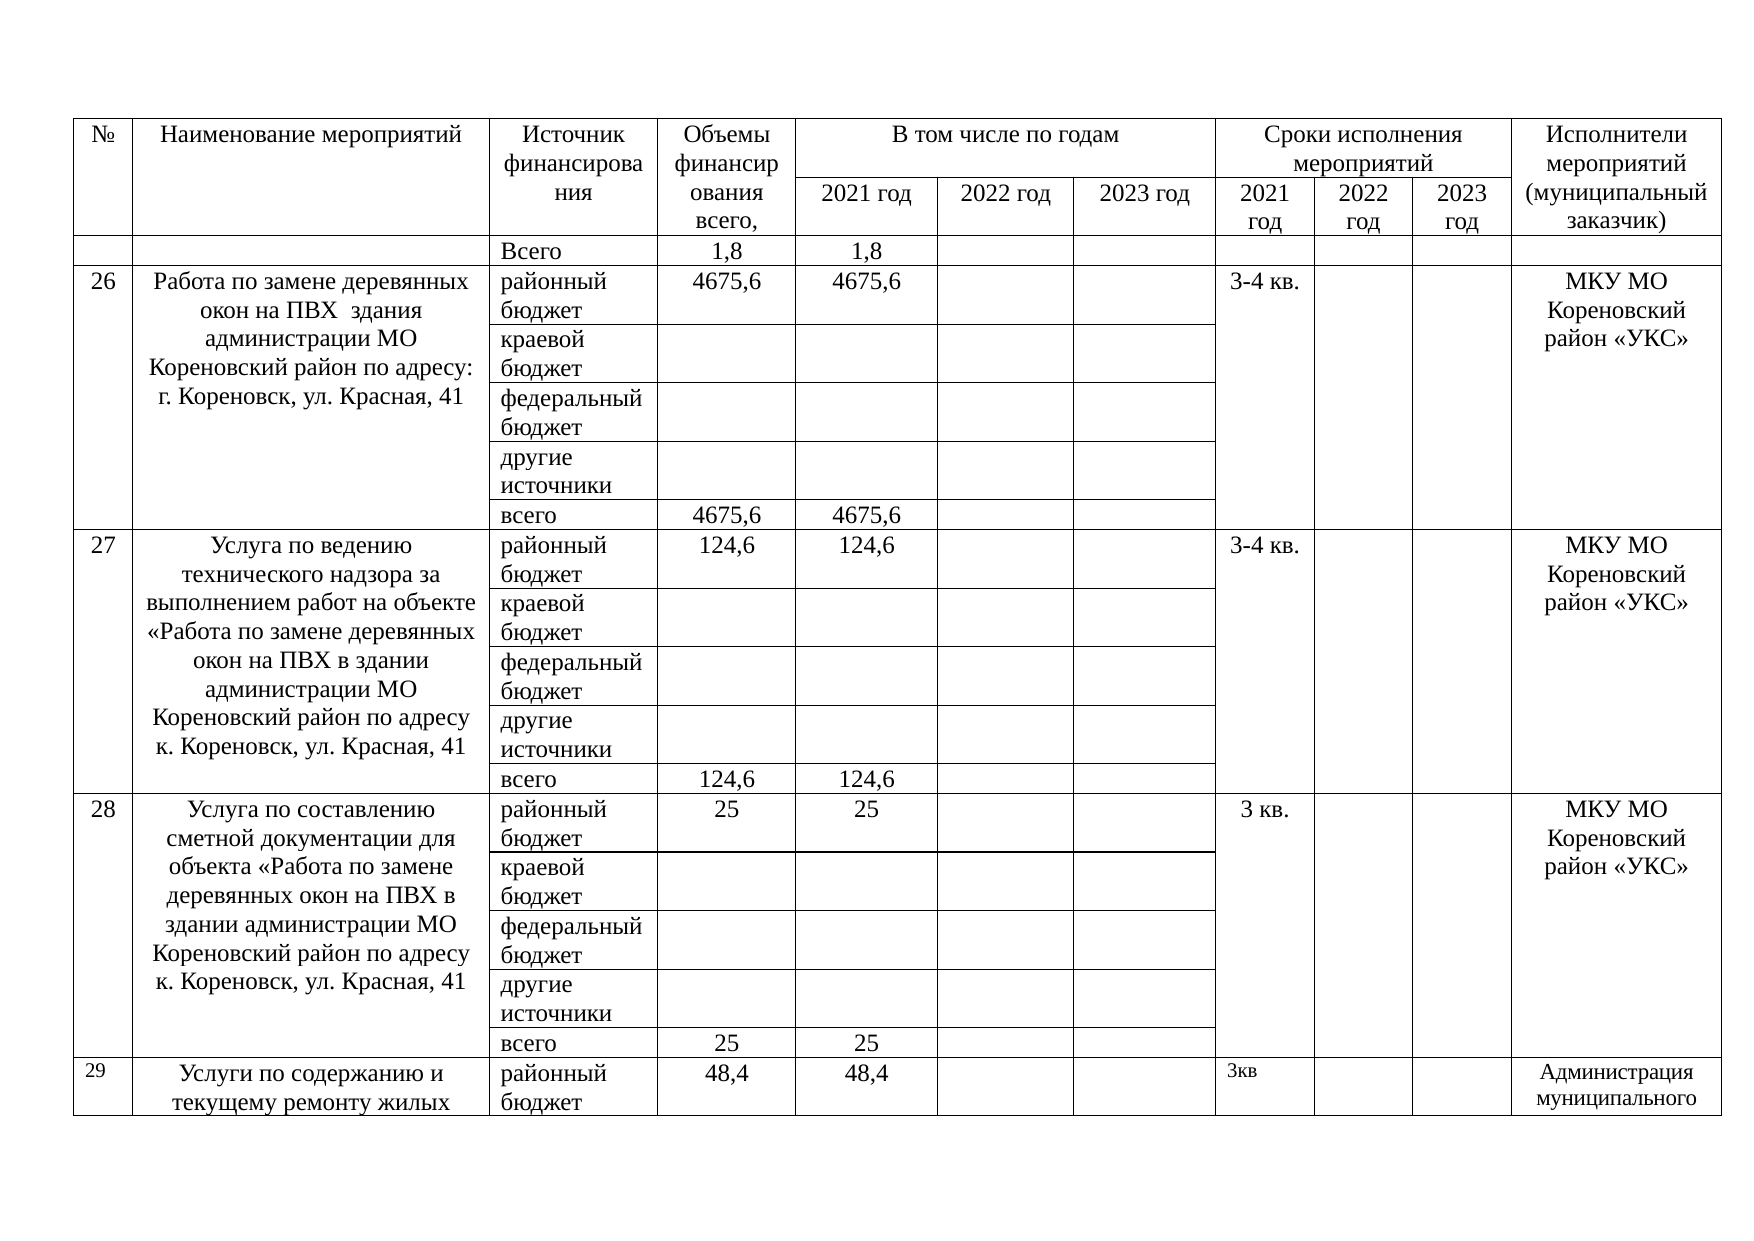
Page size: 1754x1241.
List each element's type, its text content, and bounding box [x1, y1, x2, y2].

table_header Исполнители мероприятий (муниципальный заказчик) [1512, 119, 1721, 235]
table_cell [1074, 911, 1215, 968]
table_cell [1413, 794, 1511, 1057]
table_cell [658, 970, 795, 1027]
table_cell 124,6 [796, 530, 937, 587]
table_cell [796, 589, 937, 646]
table_cell [1074, 764, 1215, 793]
table_cell районный бюджет [490, 266, 657, 323]
table_cell всего [490, 1028, 657, 1057]
table_cell 3-4 кв. [1216, 266, 1314, 529]
table_cell 48,4 [796, 1058, 937, 1115]
table_cell 2021 год [1216, 178, 1314, 235]
table_cell краевой бюджет [490, 325, 657, 382]
table_cell Услуга по ведению технического надзора за выполнением работ на объекте «Работа по замене деревянных окон на ПВХ в здании администрации МО Кореновский район по адресу к. Кореновск, ул. Красная, 41 [133, 530, 489, 793]
table_cell другие источники [490, 442, 657, 499]
table_cell [1074, 325, 1215, 382]
table_cell [1074, 1028, 1215, 1057]
table_cell 2022 год [938, 178, 1073, 235]
table_cell 29 [74, 1058, 132, 1115]
table_cell [1074, 794, 1215, 851]
table_cell [938, 911, 1073, 968]
table_cell [938, 500, 1073, 529]
table_cell [938, 853, 1073, 910]
table_cell [938, 1058, 1073, 1115]
table_cell краевой бюджет [490, 853, 657, 910]
table_cell 25 [658, 794, 795, 851]
table_cell [938, 266, 1073, 323]
table_cell [1074, 589, 1215, 646]
table_cell другие источники [490, 706, 657, 763]
table_cell 2021 год [796, 178, 937, 235]
table_header № [74, 119, 132, 235]
table_cell [1413, 266, 1511, 529]
table_cell [658, 325, 795, 382]
table_cell 4675,6 [658, 266, 795, 323]
table_cell 4675,6 [796, 266, 937, 323]
table_cell [796, 853, 937, 910]
table_cell [1074, 500, 1215, 529]
table_header Сроки исполнения мероприятий [1216, 119, 1511, 177]
table_cell Администрация муниципального [1512, 1058, 1721, 1115]
table_cell МКУ МО Кореновский район «УКС» [1512, 530, 1721, 793]
table_cell МКУ МО Кореновский район «УКС» [1512, 266, 1721, 529]
table_cell [938, 236, 1073, 265]
table_cell [938, 589, 1073, 646]
table_cell [658, 383, 795, 441]
table_cell всего [490, 764, 657, 793]
table_cell 1,8 [796, 236, 937, 265]
table_cell федеральный бюджет [490, 383, 657, 441]
table_cell [1315, 530, 1412, 793]
table_cell [938, 706, 1073, 763]
table_cell 25 [796, 1028, 937, 1057]
table_cell [938, 325, 1073, 382]
table_cell 25 [658, 1028, 795, 1057]
table_cell [1074, 236, 1215, 265]
table_cell 2023 год [1413, 178, 1511, 235]
table_cell Всего [490, 236, 657, 265]
table_cell [938, 530, 1073, 587]
table_cell [1413, 1058, 1511, 1115]
table_cell Услуги по содержанию и текущему ремонту жилых [133, 1058, 489, 1115]
table_cell [1074, 1058, 1215, 1115]
table_cell [938, 794, 1073, 851]
table_cell [1074, 853, 1215, 910]
table_cell 3-4 кв. [1216, 530, 1314, 793]
table_cell [658, 853, 795, 910]
table_cell [796, 383, 937, 441]
table_cell 48,4 [658, 1058, 795, 1115]
table_cell [1074, 530, 1215, 587]
table_cell федеральный бюджет [490, 911, 657, 968]
table_cell [1074, 266, 1215, 323]
table_header Объемы финансирования всего, тыс.рублей [658, 119, 795, 235]
table_cell Работа по замене деревянных окон на ПВХ здания администрации МО Кореновский район по адресу: г. Кореновск, ул. Красная, 41 [133, 266, 489, 529]
table_cell МКУ МО Кореновский район «УКС» [1512, 794, 1721, 1057]
table_cell [796, 442, 937, 499]
table_cell 4675,6 [658, 500, 795, 529]
table_cell 27 [74, 530, 132, 793]
table_cell [938, 764, 1073, 793]
table_cell [1315, 266, 1412, 529]
table_cell 26 [74, 266, 132, 529]
table_cell [658, 647, 795, 704]
table_cell [938, 970, 1073, 1027]
table_cell [938, 1028, 1073, 1057]
table_cell [658, 589, 795, 646]
table_cell 3 кв. [1216, 794, 1314, 1057]
table_cell 124,6 [796, 764, 937, 793]
table_cell [658, 911, 795, 968]
table_cell всего [490, 500, 657, 529]
table_cell [796, 325, 937, 382]
table_cell [658, 706, 795, 763]
table_cell 25 [796, 794, 937, 851]
table_cell [1074, 383, 1215, 441]
table_cell [938, 442, 1073, 499]
table_cell [796, 706, 937, 763]
table_cell [1315, 794, 1412, 1057]
table_cell [938, 383, 1073, 441]
table_cell районный бюджет [490, 1058, 657, 1115]
table_header В том числе по годам [796, 119, 1215, 177]
table_cell 4675,6 [796, 500, 937, 529]
table_cell [796, 647, 937, 704]
table_cell [938, 647, 1073, 704]
table_cell краевой бюджет [490, 589, 657, 646]
table_cell другие источники [490, 970, 657, 1027]
table_cell 2023 год [1074, 178, 1215, 235]
table_cell [1413, 530, 1511, 793]
table_cell [1315, 1058, 1412, 1115]
table_cell 1,8 [658, 236, 795, 265]
table_cell районный бюджет [490, 794, 657, 851]
table_cell [1074, 970, 1215, 1027]
table_cell 124,6 [658, 530, 795, 587]
table_cell федеральный бюджет [490, 647, 657, 704]
table_cell 3кв [1216, 1058, 1314, 1115]
table_header Источник финансирования [490, 119, 657, 235]
table_cell 124,6 [658, 764, 795, 793]
table_cell [1074, 442, 1215, 499]
table_cell 28 [74, 794, 132, 1057]
table_cell [796, 970, 937, 1027]
table_cell [796, 911, 937, 968]
table_cell [658, 442, 795, 499]
table_cell Услуга по составлению сметной документации для объекта «Работа по замене деревянных окон на ПВХ в здании администрации МО Кореновский район по адресу к. Кореновск, ул. Красная, 41 [133, 794, 489, 1057]
table_cell районный бюджет [490, 530, 657, 587]
table_cell [1074, 647, 1215, 704]
table_header Наименование мероприятий [133, 119, 489, 235]
table_cell 2022 год [1315, 178, 1412, 235]
table_cell [1074, 706, 1215, 763]
